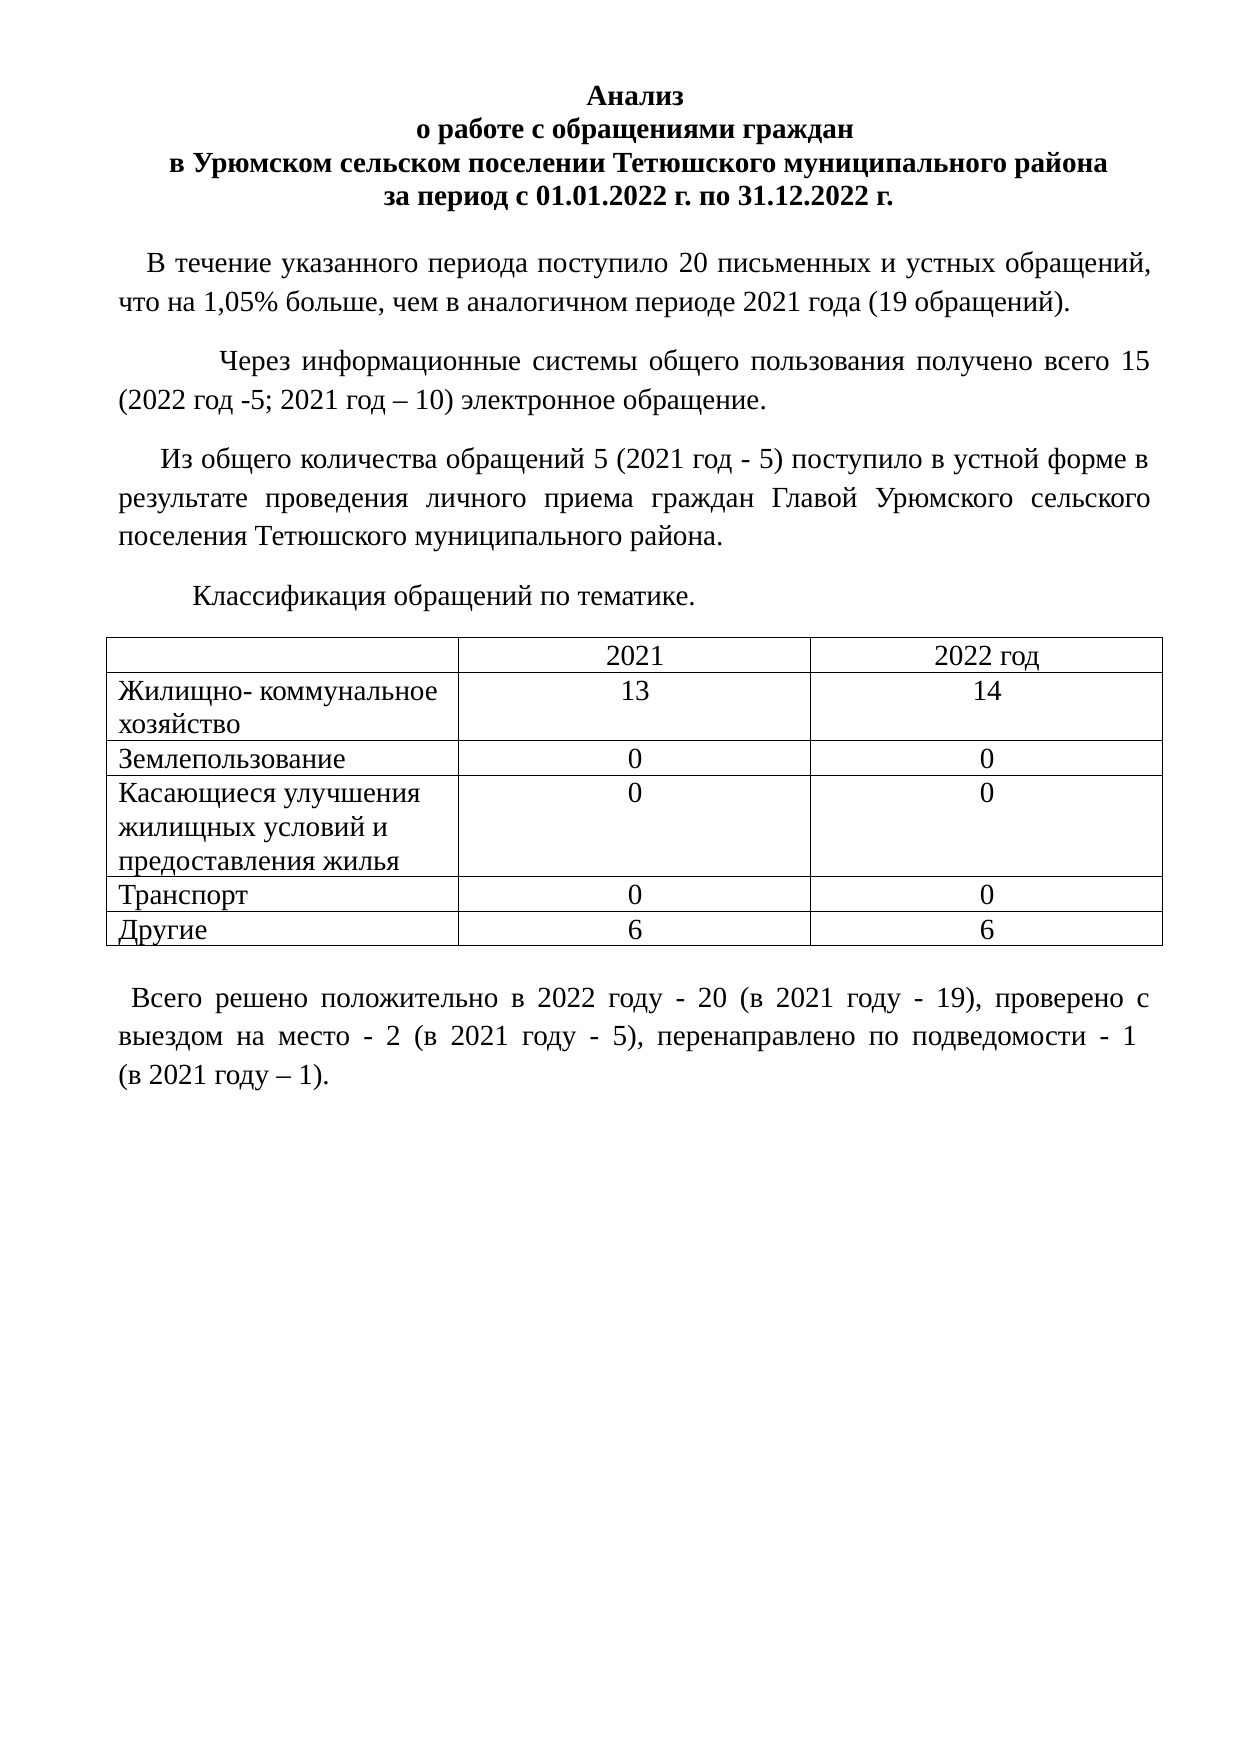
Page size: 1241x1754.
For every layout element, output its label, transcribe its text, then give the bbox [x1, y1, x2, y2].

table_cell Жилищно- коммунальное хозяйство [107, 673, 458, 740]
table_cell 0 [459, 776, 810, 876]
text о работе с обращениями граждан [118, 111, 1152, 145]
table_cell 6 [459, 912, 810, 945]
table_cell 0 [811, 741, 1162, 774]
table_cell Транспорт [107, 877, 458, 911]
table_header [107, 638, 458, 672]
table_cell 6 [811, 912, 1162, 945]
table_header 2022 год [811, 638, 1162, 672]
table_cell 0 [459, 741, 810, 774]
text в Урюмском сельском поселении Тетюшского муниципального района [118, 145, 1152, 178]
table_cell Другие [107, 912, 458, 945]
text Классификация обращений по тематике. [118, 578, 1152, 611]
text Из общего количества обращений 5 (2021 год - 5) поступило в устной форме в результате проведения личного приема граждан Главой Урюмского сельского поселения Тетюшского муниципального района. [118, 441, 1152, 552]
table_cell 0 [811, 877, 1162, 911]
text за период с 01.01.2022 г. по 31.12.2022 г. [118, 178, 1152, 212]
table_cell 14 [811, 673, 1162, 740]
table_cell 13 [459, 673, 810, 740]
text В течение указанного периода поступило 20 письменных и устных обращений, что на 1,05% больше, чем в аналогичном периоде 2021 года (19 обращений). [118, 246, 1152, 318]
text Анализ [118, 78, 1152, 111]
table_cell Землепользование [107, 741, 458, 774]
table_cell 0 [811, 776, 1162, 876]
table_cell Касающиеся улучшения жилищных условий и предоставления жилья [107, 776, 458, 876]
text Всего решено положительно в 2022 году - 20 (в 2021 году - 19), проверено с выездом на место - 2 (в 2021 году - 5), перенаправлено по подведомости - 1 (в 2021 году – 1). [118, 980, 1152, 1091]
text Через информационные системы общего пользования получено всего 15 (2022 год -5; 2021 год – 10) электронное обращение. [118, 343, 1152, 416]
table_header 2021 [459, 638, 810, 672]
table_cell 0 [459, 877, 810, 911]
